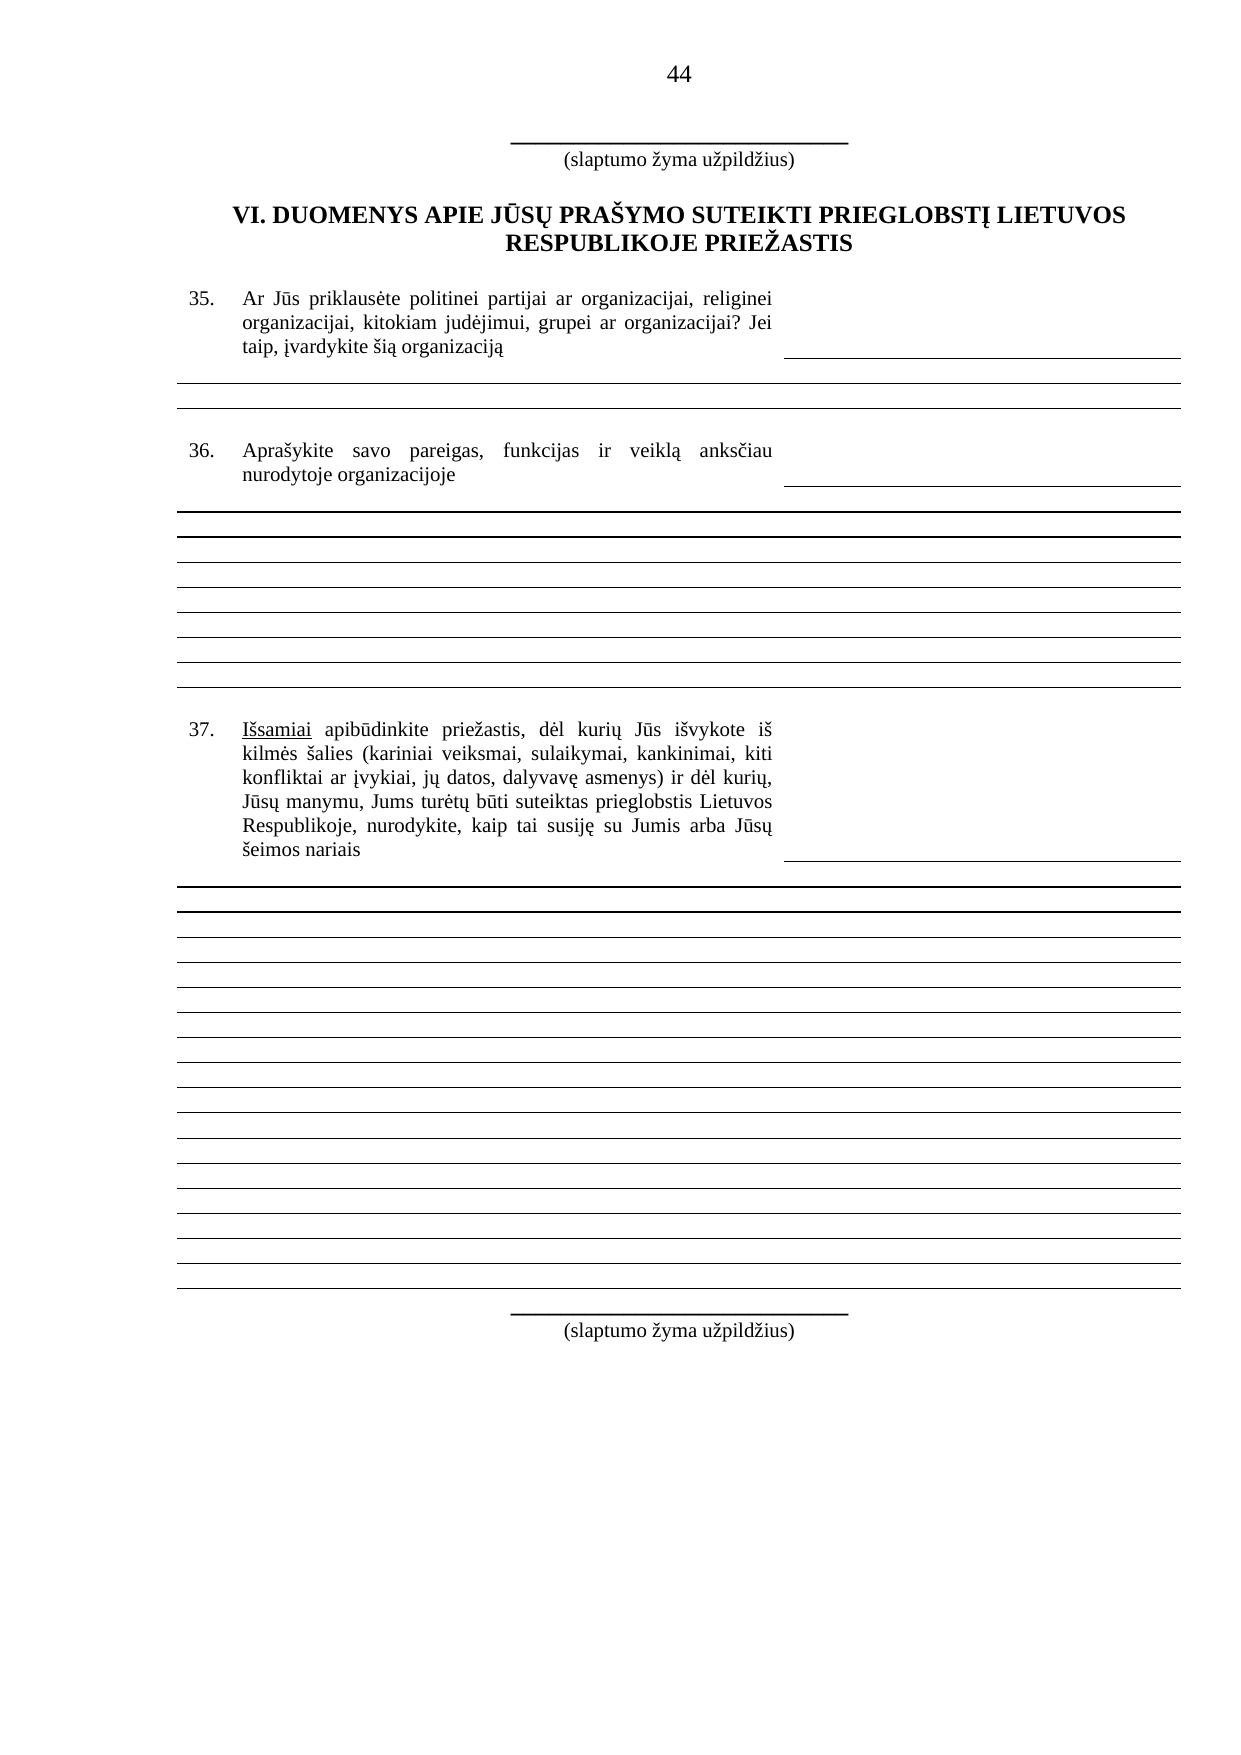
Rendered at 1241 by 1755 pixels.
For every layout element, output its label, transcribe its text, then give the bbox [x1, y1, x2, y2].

table_cell [177, 588, 1181, 612]
table_cell [177, 1189, 1181, 1213]
table_cell [177, 638, 1181, 662]
table_cell [177, 988, 1181, 1012]
table_cell [177, 1113, 1181, 1137]
table_cell [177, 1214, 1181, 1238]
table_cell [177, 1239, 1181, 1263]
table_cell [177, 1088, 1181, 1112]
text (slaptumo žyma užpildžius) [177, 147, 1181, 171]
table_cell [177, 384, 1181, 408]
table_cell [177, 358, 1181, 383]
table_header 37. [177, 717, 231, 861]
text ___________________________ [177, 118, 1181, 147]
text VI. DUOMENYS APIE JŪSŲ PRAŠYMO SUTEIKTI PRIEGLOBSTĮ LIETUVOS RESPUBLIKOJE PRIEŽASTIS [177, 200, 1181, 257]
table_header Ar Jūs priklausėte politinei partijai ar organizacijai, religinei organizacijai, kitokiam judėjimui, grupei ar organizacijai? Jei taip, įvardykite šią organizaciją [231, 286, 784, 358]
table_header 35. [177, 286, 231, 358]
table_cell [177, 1038, 1181, 1062]
table_header [784, 717, 1181, 861]
table_cell [177, 861, 1181, 886]
table_cell [177, 888, 1181, 911]
table_cell [177, 938, 1181, 962]
text (slaptumo žyma užpildžius) [177, 1318, 1181, 1342]
table_cell [177, 513, 1181, 536]
table_cell [177, 1164, 1181, 1188]
table_cell [177, 563, 1181, 587]
table_cell [177, 613, 1181, 637]
table_cell [177, 1063, 1181, 1087]
table_header Aprašykite savo pareigas, funkcijas ir veiklą anksčiau nurodytoje organizacijoje [231, 438, 784, 486]
table_cell [177, 913, 1181, 937]
table_cell [177, 1139, 1181, 1162]
table_header 36. [177, 438, 231, 486]
table_header Išsamiai apibūdinkite priežastis, dėl kurių Jūs išvykote iš kilmės šalies (kariniai veiksmai, sulaikymai, kankinimai, kiti konfliktai ar įvykiai, jų datos, dalyvavę asmenys) ir dėl kurių, Jūsų manymu, Jums turėtų būti suteiktas prieglobstis Lietuvos Respublikoje, nurodykite, kaip tai susiję su Jumis arba Jūsų šeimos nariais [231, 717, 784, 861]
table_cell [177, 1013, 1181, 1037]
table_cell [177, 1264, 1181, 1288]
table_header [784, 438, 1181, 486]
table_cell [177, 963, 1181, 987]
table_cell [177, 663, 1181, 687]
table_cell [177, 538, 1181, 562]
table_cell [177, 486, 1181, 511]
table_header [784, 286, 1181, 358]
text ___________________________ [177, 1289, 1181, 1318]
